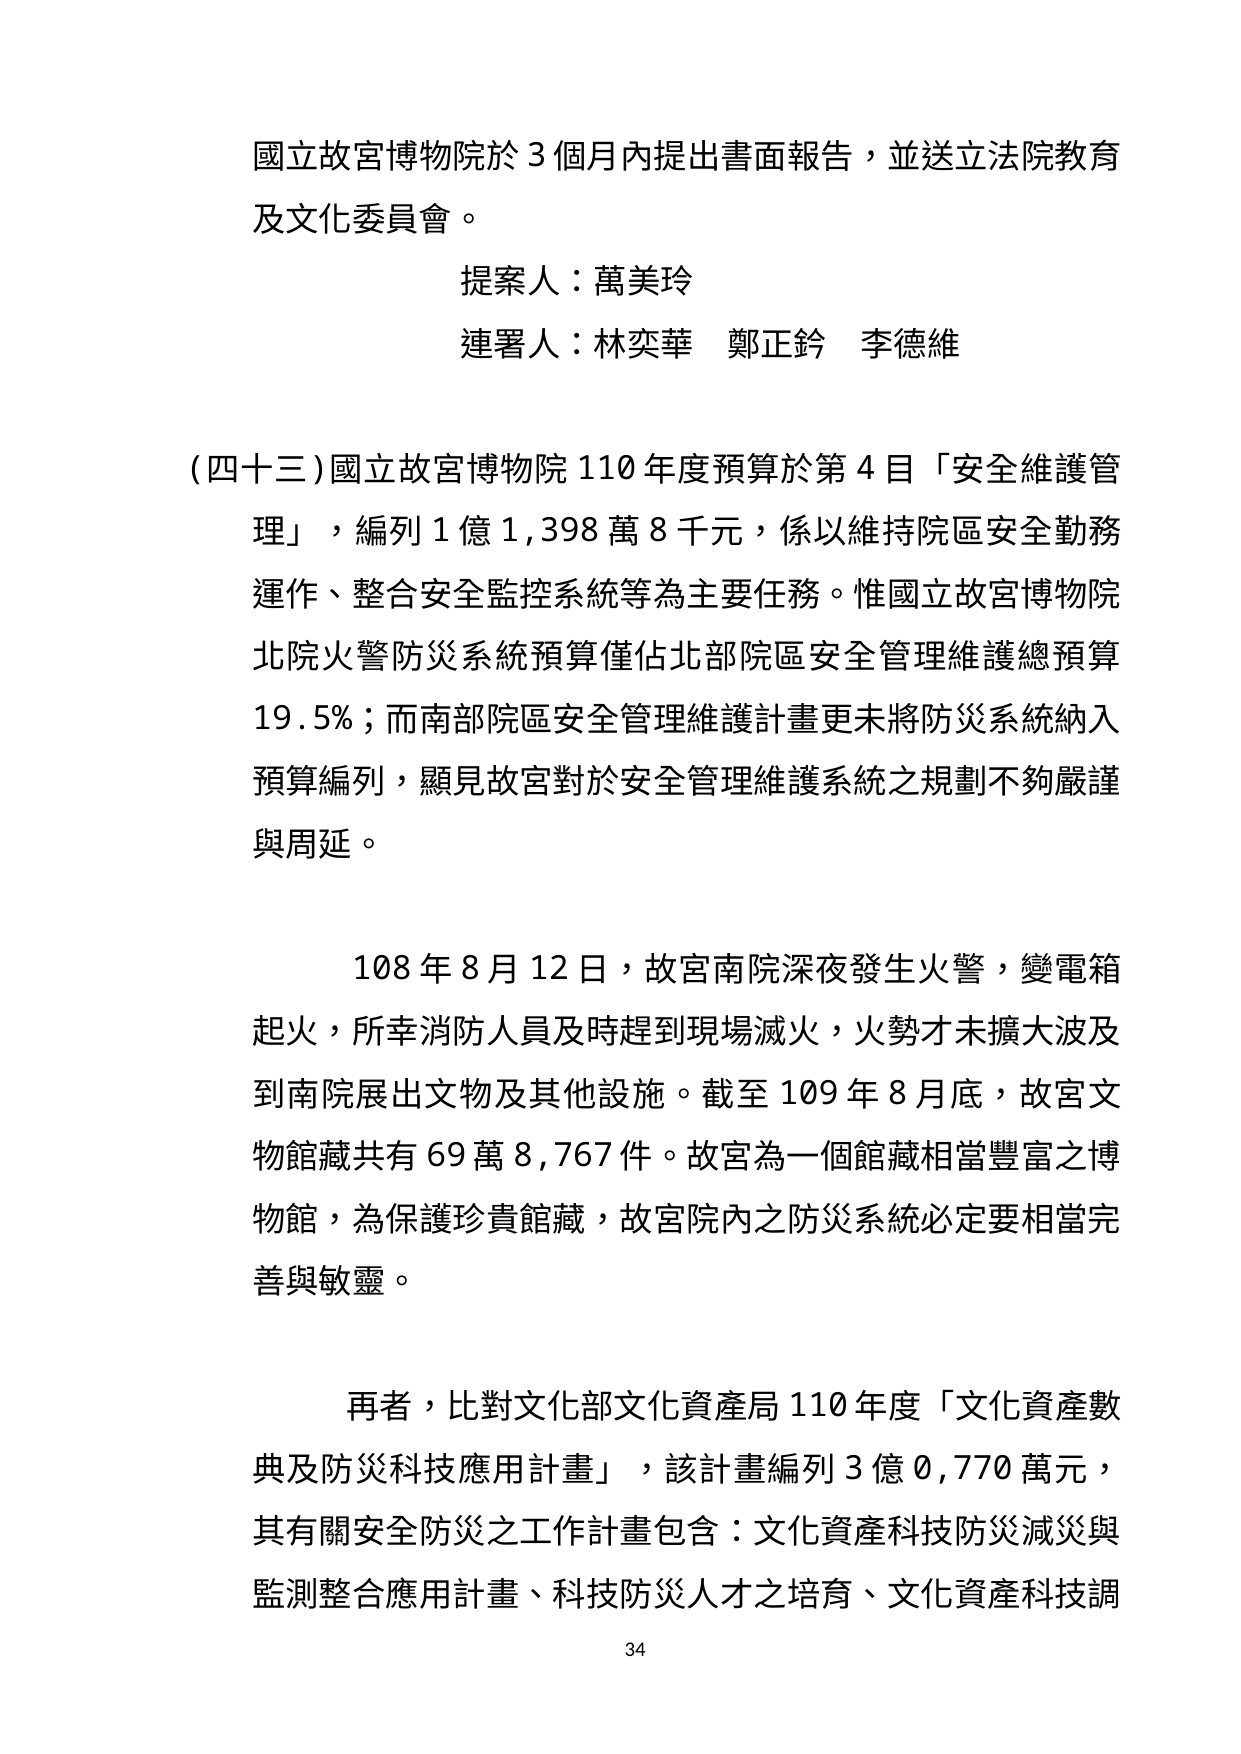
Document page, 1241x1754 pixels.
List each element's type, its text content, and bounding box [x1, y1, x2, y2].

text 108年8月12日，故宮南院深夜發生火警，變電箱起火，所幸消防人員及時趕到現場滅火，火勢才未擴大波及到南院展出文物及其他設施。截至109年8月底，故宮文物館藏共有69萬8,767件。故宮為一個館藏相當豐富之博物館，為保護珍貴館藏，故宮院內之防災系統必定要相當完善與敏靈。 [185, 925, 1122, 1300]
text 國立故宮博物院於3個月內提出書面報告，並送立法院教育及文化委員會。 [185, 112, 1122, 237]
text 連署人：林奕華 鄭正鈐 李德維 [460, 300, 1122, 362]
text 提案人：萬美玲 [460, 237, 1122, 300]
text (四十三)國立故宮博物院110年度預算於第4目「安全維護管理」，編列1億1,398萬8千元，係以維持院區安全勤務運作、整合安全監控系統等為主要任務。惟國立故宮博物院北院火警防災系統預算僅佔北部院區安全管理維護總預算19.5%；而南部院區安全管理維護計畫更未將防災系統納入預算編列，顯見故宮對於安全管理維護系統之規劃不夠嚴謹與周延。 [185, 425, 1122, 862]
text 再者，比對文化部文化資產局110年度「文化資產數典及防災科技應用計畫」，該計畫編列3億0,770萬元，其有關安全防災之工作計畫包含：文化資產科技防災減災與監測整合應用計畫、科技防災人才之培育、文化資產科技調 [185, 1362, 1122, 1612]
